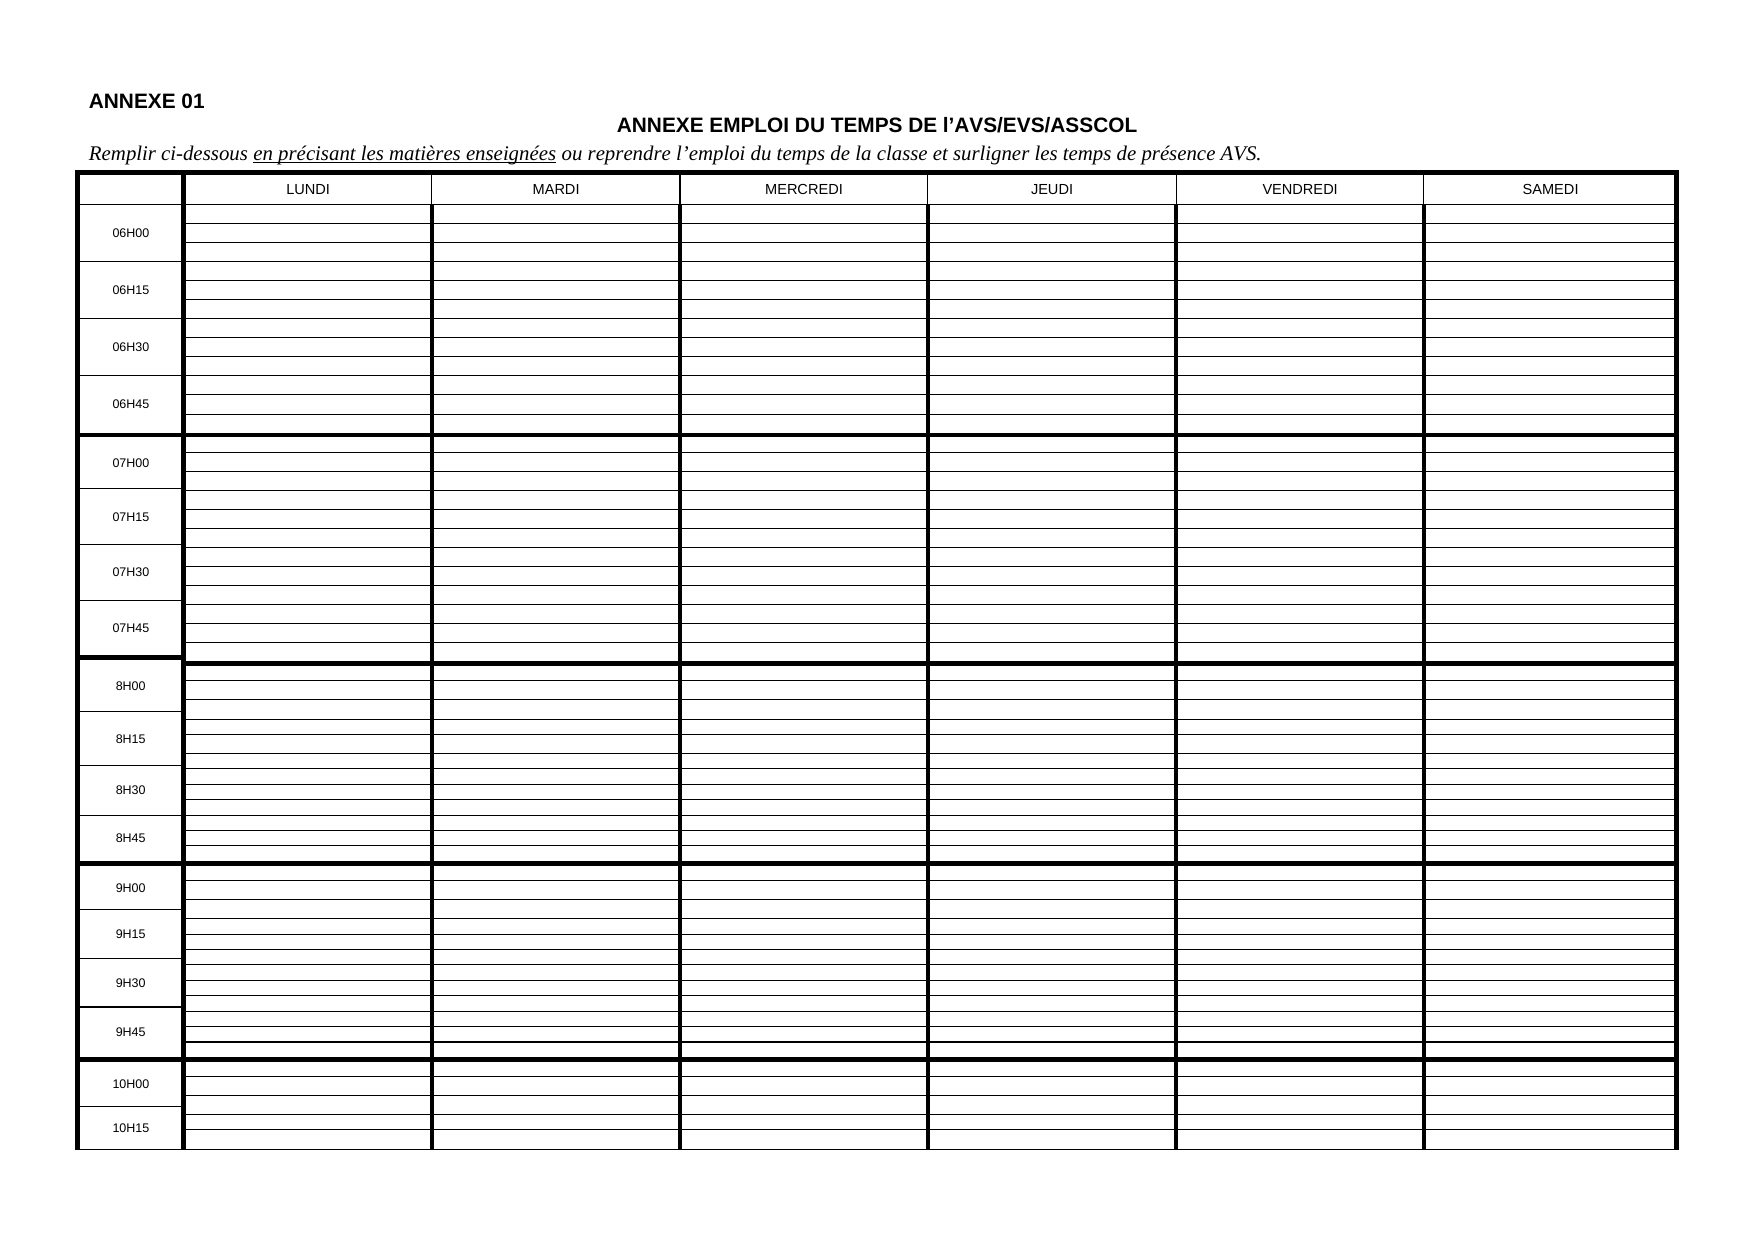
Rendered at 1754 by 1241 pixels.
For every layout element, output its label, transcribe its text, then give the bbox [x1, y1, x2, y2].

table_cell [1426, 1043, 1674, 1057]
table_cell [186, 395, 430, 413]
table_cell [682, 376, 926, 394]
table_cell [682, 205, 926, 223]
table_header SAMEDI [1424, 175, 1674, 204]
table_cell [186, 769, 430, 784]
table_cell [186, 831, 430, 845]
table_cell [1178, 338, 1422, 356]
table_cell [186, 300, 430, 318]
table_cell [1426, 800, 1674, 814]
table_cell [434, 472, 678, 490]
table_cell [930, 950, 1174, 964]
table_header JEUDI [928, 175, 1176, 204]
table_cell [1426, 1130, 1674, 1148]
table_cell [434, 720, 678, 734]
table_cell 10H15 [80, 1107, 181, 1148]
table_cell [930, 281, 1174, 299]
table_cell [434, 262, 678, 280]
table_cell [1178, 243, 1422, 261]
table_cell [682, 754, 926, 768]
table_cell [682, 472, 926, 490]
table_cell [434, 681, 678, 699]
table_cell [930, 881, 1174, 899]
table_cell [1178, 357, 1422, 375]
table_cell [682, 769, 926, 784]
table_cell [434, 900, 678, 918]
table_cell [434, 300, 678, 318]
table_cell [930, 720, 1174, 734]
table_cell [1426, 415, 1674, 432]
table_cell [1426, 965, 1674, 980]
table_cell [682, 1027, 926, 1041]
table_cell [930, 846, 1174, 861]
table_cell [186, 1012, 430, 1026]
table_cell [930, 785, 1174, 799]
table_cell [930, 586, 1174, 604]
table_cell [434, 643, 678, 661]
table_cell [930, 965, 1174, 980]
table_cell [1178, 935, 1422, 949]
table_cell [930, 262, 1174, 280]
table_cell [1426, 1012, 1674, 1026]
table_cell [1426, 919, 1674, 933]
table_cell [1426, 243, 1674, 261]
table_cell [682, 338, 926, 356]
table_cell [1426, 395, 1674, 413]
table_cell [682, 996, 926, 1011]
table_cell [682, 785, 926, 799]
table_cell [434, 605, 678, 623]
table_cell [434, 1096, 678, 1114]
table_cell [186, 935, 430, 949]
table_cell [930, 548, 1174, 566]
table_cell [1178, 205, 1422, 223]
table_cell [682, 831, 926, 845]
table_cell [1426, 510, 1674, 528]
table_cell [186, 281, 430, 299]
table_cell [1426, 1077, 1674, 1095]
table_cell [1178, 281, 1422, 299]
table_cell [930, 415, 1174, 432]
table_cell [1178, 548, 1422, 566]
table_cell [682, 866, 926, 880]
table_cell [930, 769, 1174, 784]
table_cell [682, 881, 926, 899]
table_cell [434, 437, 678, 452]
table_cell [1178, 846, 1422, 861]
table_cell [186, 700, 430, 718]
table_cell [682, 846, 926, 861]
table_cell [186, 376, 430, 394]
table_cell [1178, 881, 1422, 899]
table_cell [1426, 643, 1674, 661]
table_cell [1426, 735, 1674, 753]
table_cell [682, 1115, 926, 1129]
table_cell [1426, 996, 1674, 1011]
table_cell [930, 981, 1174, 995]
table_cell [930, 319, 1174, 337]
table_cell [930, 1043, 1174, 1057]
table_cell 9H30 [80, 959, 181, 1006]
table_cell [682, 624, 926, 642]
table_cell [1426, 586, 1674, 604]
table_cell [434, 666, 678, 680]
table_cell [682, 548, 926, 566]
table_cell [434, 846, 678, 861]
table_cell [1178, 800, 1422, 814]
table_cell [434, 586, 678, 604]
table_cell [1178, 453, 1422, 471]
table_cell [186, 1062, 430, 1076]
table_cell [1178, 900, 1422, 918]
table_cell [434, 1027, 678, 1041]
table_cell [1178, 1130, 1422, 1148]
table_cell [1426, 262, 1674, 280]
table_cell 10H00 [80, 1062, 181, 1106]
table_cell [682, 224, 926, 242]
table_cell [682, 605, 926, 623]
table_cell [186, 491, 430, 509]
table_cell 07H00 [80, 437, 181, 488]
table_cell [1426, 376, 1674, 394]
table_cell [434, 1130, 678, 1148]
table_cell [186, 950, 430, 964]
table_cell [434, 548, 678, 566]
table_cell [1426, 605, 1674, 623]
table_cell [1178, 567, 1422, 585]
table_cell [186, 1077, 430, 1095]
table_cell [1178, 1043, 1422, 1057]
table_cell [1426, 437, 1674, 452]
table_cell [1426, 224, 1674, 242]
table_cell [682, 319, 926, 337]
table_cell [434, 950, 678, 964]
table_cell [930, 1115, 1174, 1129]
table_cell [1178, 262, 1422, 280]
table_header VENDREDI [1177, 175, 1423, 204]
table_cell [682, 900, 926, 918]
table_cell [186, 243, 430, 261]
table_cell [434, 996, 678, 1011]
table_cell [186, 816, 430, 830]
table_cell [434, 1115, 678, 1129]
text ANNEXE EMPLOI DU TEMPS DE l’AVS/EVS/ASSCOL [89, 113, 1665, 137]
table_cell [930, 376, 1174, 394]
table_cell 07H15 [80, 489, 181, 544]
table_cell [682, 965, 926, 980]
text ANNEXE 01 [89, 89, 1665, 113]
table_cell 9H00 [80, 866, 181, 909]
table_cell [682, 950, 926, 964]
table_cell [930, 1012, 1174, 1026]
table_cell [434, 338, 678, 356]
table_cell [434, 754, 678, 768]
table_cell [930, 338, 1174, 356]
table_cell [1178, 720, 1422, 734]
table_cell [1178, 700, 1422, 718]
table_cell [682, 415, 926, 432]
table_cell [434, 785, 678, 799]
table_cell [434, 567, 678, 585]
table_cell [1426, 453, 1674, 471]
table_cell [186, 1130, 430, 1148]
table_cell [186, 624, 430, 642]
table_cell [186, 643, 430, 661]
table_cell [434, 1062, 678, 1076]
table_cell [1426, 881, 1674, 899]
table_cell [1178, 735, 1422, 753]
table_cell [930, 510, 1174, 528]
table_cell [434, 800, 678, 814]
table_cell [1426, 681, 1674, 699]
table_cell [1178, 919, 1422, 933]
table_cell [434, 769, 678, 784]
table_cell [434, 415, 678, 432]
table_cell [186, 800, 430, 814]
table_cell [434, 965, 678, 980]
table_cell [1426, 338, 1674, 356]
table_cell [1426, 624, 1674, 642]
table_cell [186, 919, 430, 933]
table_cell [1178, 376, 1422, 394]
table_cell [1178, 666, 1422, 680]
table_cell 9H45 [80, 1008, 181, 1057]
table_cell [1178, 1115, 1422, 1129]
table_cell [1178, 1077, 1422, 1095]
table_cell [682, 510, 926, 528]
table_cell [1426, 900, 1674, 918]
table_cell [1426, 1027, 1674, 1041]
table_cell [1426, 816, 1674, 830]
table_cell [1426, 831, 1674, 845]
table_cell [930, 605, 1174, 623]
table_cell [1426, 720, 1674, 734]
table_cell [930, 996, 1174, 1011]
table_cell [434, 281, 678, 299]
table_cell [1426, 666, 1674, 680]
table_cell [682, 1012, 926, 1026]
table_cell [1178, 681, 1422, 699]
table_cell [1426, 754, 1674, 768]
table_header MERCREDI [681, 175, 927, 204]
table_cell [1426, 472, 1674, 490]
table_cell [1426, 846, 1674, 861]
table_cell [186, 681, 430, 699]
table_cell [930, 453, 1174, 471]
table_cell [434, 376, 678, 394]
table_cell [434, 224, 678, 242]
table_cell [434, 453, 678, 471]
table_cell 8H30 [80, 766, 181, 814]
table_cell [186, 881, 430, 899]
table_cell [930, 357, 1174, 375]
table_cell [1178, 437, 1422, 452]
table_cell [434, 1077, 678, 1095]
table_cell 06H30 [80, 319, 181, 375]
table_cell [930, 643, 1174, 661]
table_cell [1178, 769, 1422, 784]
table_cell [682, 643, 926, 661]
table_cell [1178, 831, 1422, 845]
table_cell [1178, 415, 1422, 432]
table_cell [1426, 785, 1674, 799]
table_cell 07H45 [80, 601, 181, 655]
table_cell [1426, 1096, 1674, 1114]
table_cell [1426, 700, 1674, 718]
table_cell [930, 1130, 1174, 1148]
table_cell [434, 981, 678, 995]
table_cell [930, 395, 1174, 413]
table_cell [434, 866, 678, 880]
table_cell [1426, 281, 1674, 299]
table_cell [186, 965, 430, 980]
table_cell [682, 1130, 926, 1148]
table_cell [1178, 866, 1422, 880]
table_cell [1178, 529, 1422, 547]
table_cell [186, 529, 430, 547]
table_cell [1426, 357, 1674, 375]
table_cell [930, 831, 1174, 845]
table_cell [434, 881, 678, 899]
table_cell [1426, 548, 1674, 566]
table_cell [682, 816, 926, 830]
table_cell [434, 491, 678, 509]
table_cell [1178, 965, 1422, 980]
table_cell [1178, 510, 1422, 528]
table_cell [1178, 586, 1422, 604]
table_cell [186, 1043, 430, 1057]
table_cell 8H45 [80, 816, 181, 861]
table_cell [186, 981, 430, 995]
table_cell [186, 1115, 430, 1129]
table_cell [186, 1027, 430, 1041]
table_cell [682, 586, 926, 604]
table_cell [682, 700, 926, 718]
table_cell [1178, 300, 1422, 318]
table_cell [930, 472, 1174, 490]
table_cell [930, 529, 1174, 547]
table_cell [1178, 1027, 1422, 1041]
table_cell [930, 567, 1174, 585]
table_cell [434, 816, 678, 830]
table_cell [186, 605, 430, 623]
table_cell 06H15 [80, 262, 181, 318]
table_cell [1178, 1012, 1422, 1026]
table_cell [1426, 1115, 1674, 1129]
table_cell [682, 666, 926, 680]
table_cell [930, 800, 1174, 814]
table_cell [434, 624, 678, 642]
table_cell [434, 243, 678, 261]
table_cell [930, 205, 1174, 223]
table_cell [1178, 319, 1422, 337]
table_cell [682, 300, 926, 318]
table_cell [682, 437, 926, 452]
table_cell [682, 720, 926, 734]
table_cell [434, 919, 678, 933]
table_cell [1178, 395, 1422, 413]
table_cell [682, 800, 926, 814]
table_cell [186, 666, 430, 680]
table_cell [186, 996, 430, 1011]
table_cell [1426, 935, 1674, 949]
table_cell [1426, 491, 1674, 509]
table_cell [1178, 472, 1422, 490]
table_cell [682, 919, 926, 933]
table_cell [186, 548, 430, 566]
table_cell [186, 846, 430, 861]
table_cell [434, 735, 678, 753]
table_cell [186, 866, 430, 880]
table_cell [186, 735, 430, 753]
table_cell [1178, 785, 1422, 799]
table_cell [682, 243, 926, 261]
table_cell [186, 754, 430, 768]
table_cell [1426, 300, 1674, 318]
table_cell [186, 224, 430, 242]
table_cell [930, 866, 1174, 880]
table_cell [1178, 624, 1422, 642]
table_cell 06H00 [80, 205, 181, 261]
table_cell [1178, 605, 1422, 623]
table_cell [682, 491, 926, 509]
table_cell 06H45 [80, 376, 181, 432]
table_cell [1178, 1096, 1422, 1114]
table_cell [930, 1077, 1174, 1095]
table_cell [434, 1043, 678, 1057]
table_cell [1426, 950, 1674, 964]
table_cell [682, 1043, 926, 1057]
table_cell 07H30 [80, 545, 181, 600]
table_header MARDI [432, 175, 679, 204]
table_cell [186, 319, 430, 337]
table_cell [930, 1096, 1174, 1114]
table_cell [930, 735, 1174, 753]
table_cell [682, 1062, 926, 1076]
table_cell [930, 919, 1174, 933]
table_cell [186, 357, 430, 375]
table_cell [682, 981, 926, 995]
table_cell [1178, 1062, 1422, 1076]
table_cell [930, 437, 1174, 452]
table_cell [930, 243, 1174, 261]
table_cell [682, 453, 926, 471]
table_cell [1426, 567, 1674, 585]
table_cell [1178, 950, 1422, 964]
table_cell [434, 700, 678, 718]
table_cell [1178, 981, 1422, 995]
table_cell [930, 681, 1174, 699]
table_cell [434, 1012, 678, 1026]
table_header [80, 175, 181, 204]
table_cell [186, 900, 430, 918]
table_cell [930, 300, 1174, 318]
table_cell [186, 785, 430, 799]
table_cell 9H15 [80, 910, 181, 958]
table_cell [434, 395, 678, 413]
table_cell 8H00 [80, 660, 181, 711]
table_cell [682, 357, 926, 375]
table_cell [186, 510, 430, 528]
table_cell [1178, 643, 1422, 661]
table_cell [186, 1096, 430, 1114]
table_cell [1426, 866, 1674, 880]
table_cell [682, 395, 926, 413]
table_cell [434, 357, 678, 375]
table_cell [930, 1062, 1174, 1076]
table_cell [930, 1027, 1174, 1041]
table_cell [434, 831, 678, 845]
table_cell [1178, 491, 1422, 509]
table_cell [930, 666, 1174, 680]
table_cell [682, 935, 926, 949]
table_cell [186, 567, 430, 585]
table_cell [1178, 816, 1422, 830]
table_cell [1178, 996, 1422, 1011]
table_cell [930, 935, 1174, 949]
table_cell [930, 900, 1174, 918]
table_cell [1426, 1062, 1674, 1076]
table_cell [682, 529, 926, 547]
table_cell [682, 735, 926, 753]
table_cell [682, 1077, 926, 1095]
table_cell [1178, 224, 1422, 242]
table_cell [930, 224, 1174, 242]
table_cell [186, 262, 430, 280]
table_cell [434, 935, 678, 949]
table_cell 8H15 [80, 712, 181, 765]
table_cell [434, 319, 678, 337]
table_cell [186, 415, 430, 432]
table_cell [1178, 754, 1422, 768]
table_cell [1426, 529, 1674, 547]
table_cell [930, 624, 1174, 642]
table_cell [1426, 981, 1674, 995]
table_cell [930, 700, 1174, 718]
table_cell [434, 529, 678, 547]
table_cell [186, 338, 430, 356]
table_cell [186, 720, 430, 734]
table_cell [682, 281, 926, 299]
table_cell [930, 816, 1174, 830]
table_cell [682, 567, 926, 585]
table_cell [186, 472, 430, 490]
table_cell [1426, 769, 1674, 784]
table_header LUNDI [186, 175, 431, 204]
table_cell [186, 437, 430, 452]
table_cell [682, 681, 926, 699]
table_cell [930, 491, 1174, 509]
table_cell [682, 262, 926, 280]
table_cell [186, 453, 430, 471]
table_cell [434, 205, 678, 223]
table_cell [1426, 205, 1674, 223]
text Remplir ci-dessous en précisant les matières enseignées ou reprendre l’emploi du temps de la classe et surligner les temps de présence AVS. [89, 141, 1665, 165]
table_cell [1426, 319, 1674, 337]
table_cell [434, 510, 678, 528]
table_cell [186, 586, 430, 604]
table_cell [930, 754, 1174, 768]
table_cell [682, 1096, 926, 1114]
table_cell [186, 205, 430, 223]
